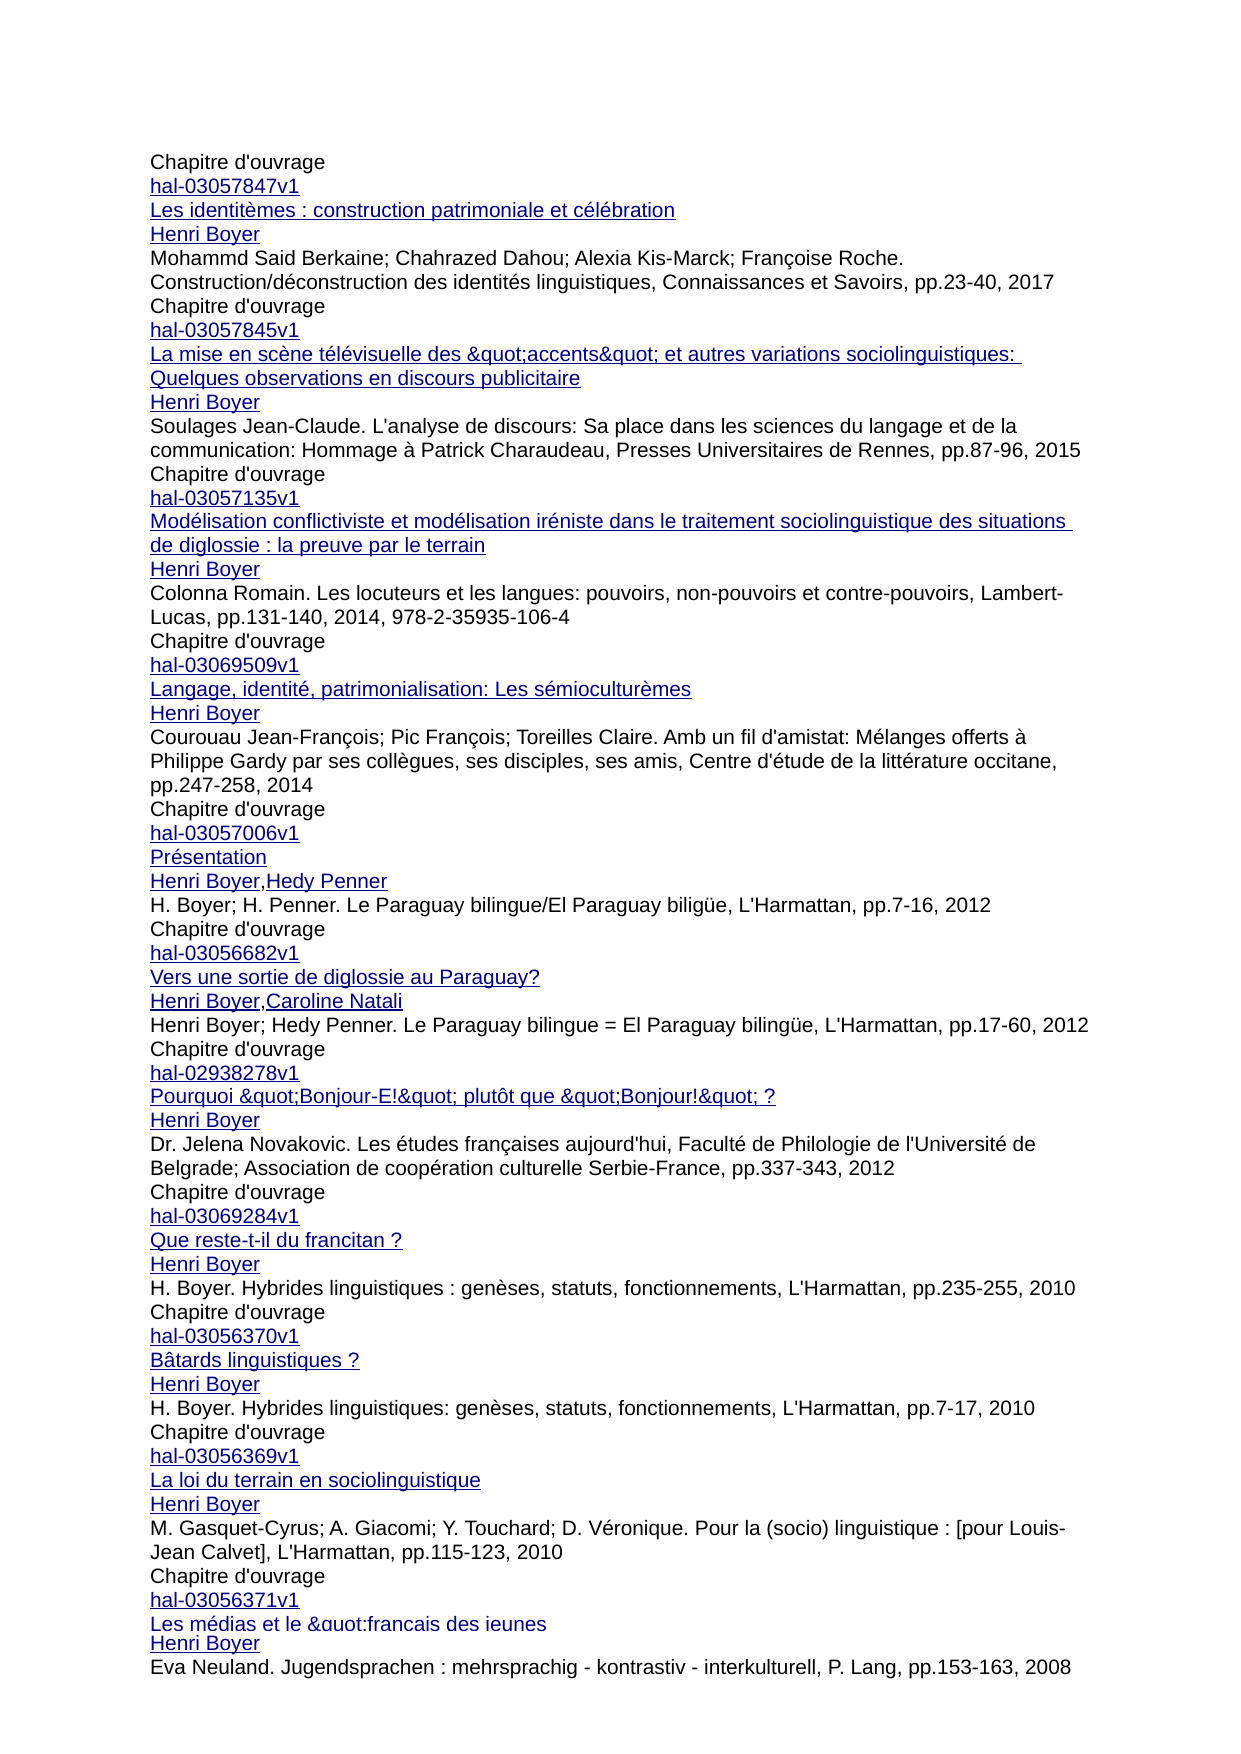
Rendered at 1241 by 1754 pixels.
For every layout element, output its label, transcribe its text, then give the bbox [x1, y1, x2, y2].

table_cell La mise en scène télévisuelle des &quot;accents&quot; et autres variations sociolinguistiques: Quelques observations en discours publicitaire Henri Boyer Soulages Jean-Claude. L'analyse de discours: Sa place dans les sciences du langage et de la communication: Hommage à Patrick Charaudeau, Presses Universitaires de Rennes, pp.87-96, 2015 Chapitre d'ouvrage hal-03057135v1 [150, 342, 1090, 509]
table_cell Langage, identité, patrimonialisation: Les sémioculturèmes Henri Boyer Courouau Jean-François; Pic François; Toreilles Claire. Amb un fil d'amistat: Mélanges offerts à Philippe Gardy par ses collègues, ses disciples, ses amis, Centre d'étude de la littérature occitane, pp.247-258, 2014 Chapitre d'ouvrage hal-03057006v1 [150, 677, 1090, 845]
table_cell Les identitèmes : construction patrimoniale et célébration Henri Boyer Mohammd Said Berkaine; Chahrazed Dahou; Alexia Kis-Marck; Françoise Roche. Construction/déconstruction des identités linguistiques, Connaissances et Savoirs, pp.23-40, 2017 Chapitre d'ouvrage hal-03057845v1 [150, 198, 1090, 342]
table_cell Vers une sortie de diglossie au Paraguay? Henri Boyer,Caroline Natali Henri Boyer; Hedy Penner. Le Paraguay bilingue = El Paraguay bilingüe, L'Harmattan, pp.17-60, 2012 Chapitre d'ouvrage hal-02938278v1 [150, 965, 1090, 1084]
table_cell Présentation Henri Boyer,Hedy Penner H. Boyer; H. Penner. Le Paraguay bilingue/El Paraguay biligüe, L'Harmattan, pp.7-16, 2012 Chapitre d'ouvrage hal-03056682v1 [150, 845, 1090, 964]
table_cell Modélisation conflictiviste et modélisation iréniste dans le traitement sociolinguistique des situations de diglossie : la preuve par le terrain Henri Boyer Colonna Romain. Les locuteurs et les langues: pouvoirs, non-pouvoirs et contre-pouvoirs, Lambert-Lucas, pp.131-140, 2014, 978-2-35935-106-4 Chapitre d'ouvrage hal-03069509v1 [150, 509, 1090, 677]
table_cell Que reste-t-il du francitan ? Henri Boyer H. Boyer. Hybrides linguistiques : genèses, statuts, fonctionnements, L'Harmattan, pp.235-255, 2010 Chapitre d'ouvrage hal-03056370v1 [150, 1228, 1090, 1348]
table_cell Bâtards linguistiques ? Henri Boyer H. Boyer. Hybrides linguistiques: genèses, statuts, fonctionnements, L'Harmattan, pp.7-17, 2010 Chapitre d'ouvrage hal-03056369v1 [150, 1348, 1090, 1468]
table_cell Pourquoi &quot;Bonjour-E!&quot; plutôt que &quot;Bonjour!&quot; ? Henri Boyer Dr. Jelena Novakovic. Les études françaises aujourd'hui, Faculté de Philologie de l'Université de Belgrade; Association de coopération culturelle Serbie-France, pp.337-343, 2012 Chapitre d'ouvrage hal-03069284v1 [150, 1084, 1090, 1228]
table_cell Les médias et le &quot;français des jeunes Henri Boyer Eva Neuland. Jugendsprachen : mehrsprachig - kontrastiv - interkulturell, P. Lang, pp.153-163, 2008 [150, 1611, 1090, 1679]
table_cell La loi du terrain en sociolinguistique Henri Boyer M. Gasquet-Cyrus; A. Giacomi; Y. Touchard; D. Véronique. Pour la (socio) linguistique : [pour Louis-Jean Calvet], L'Harmattan, pp.115-123, 2010 Chapitre d'ouvrage hal-03056371v1 [150, 1468, 1090, 1611]
table_cell Chapitre d'ouvrage hal-03057847v1 [150, 150, 1090, 198]
